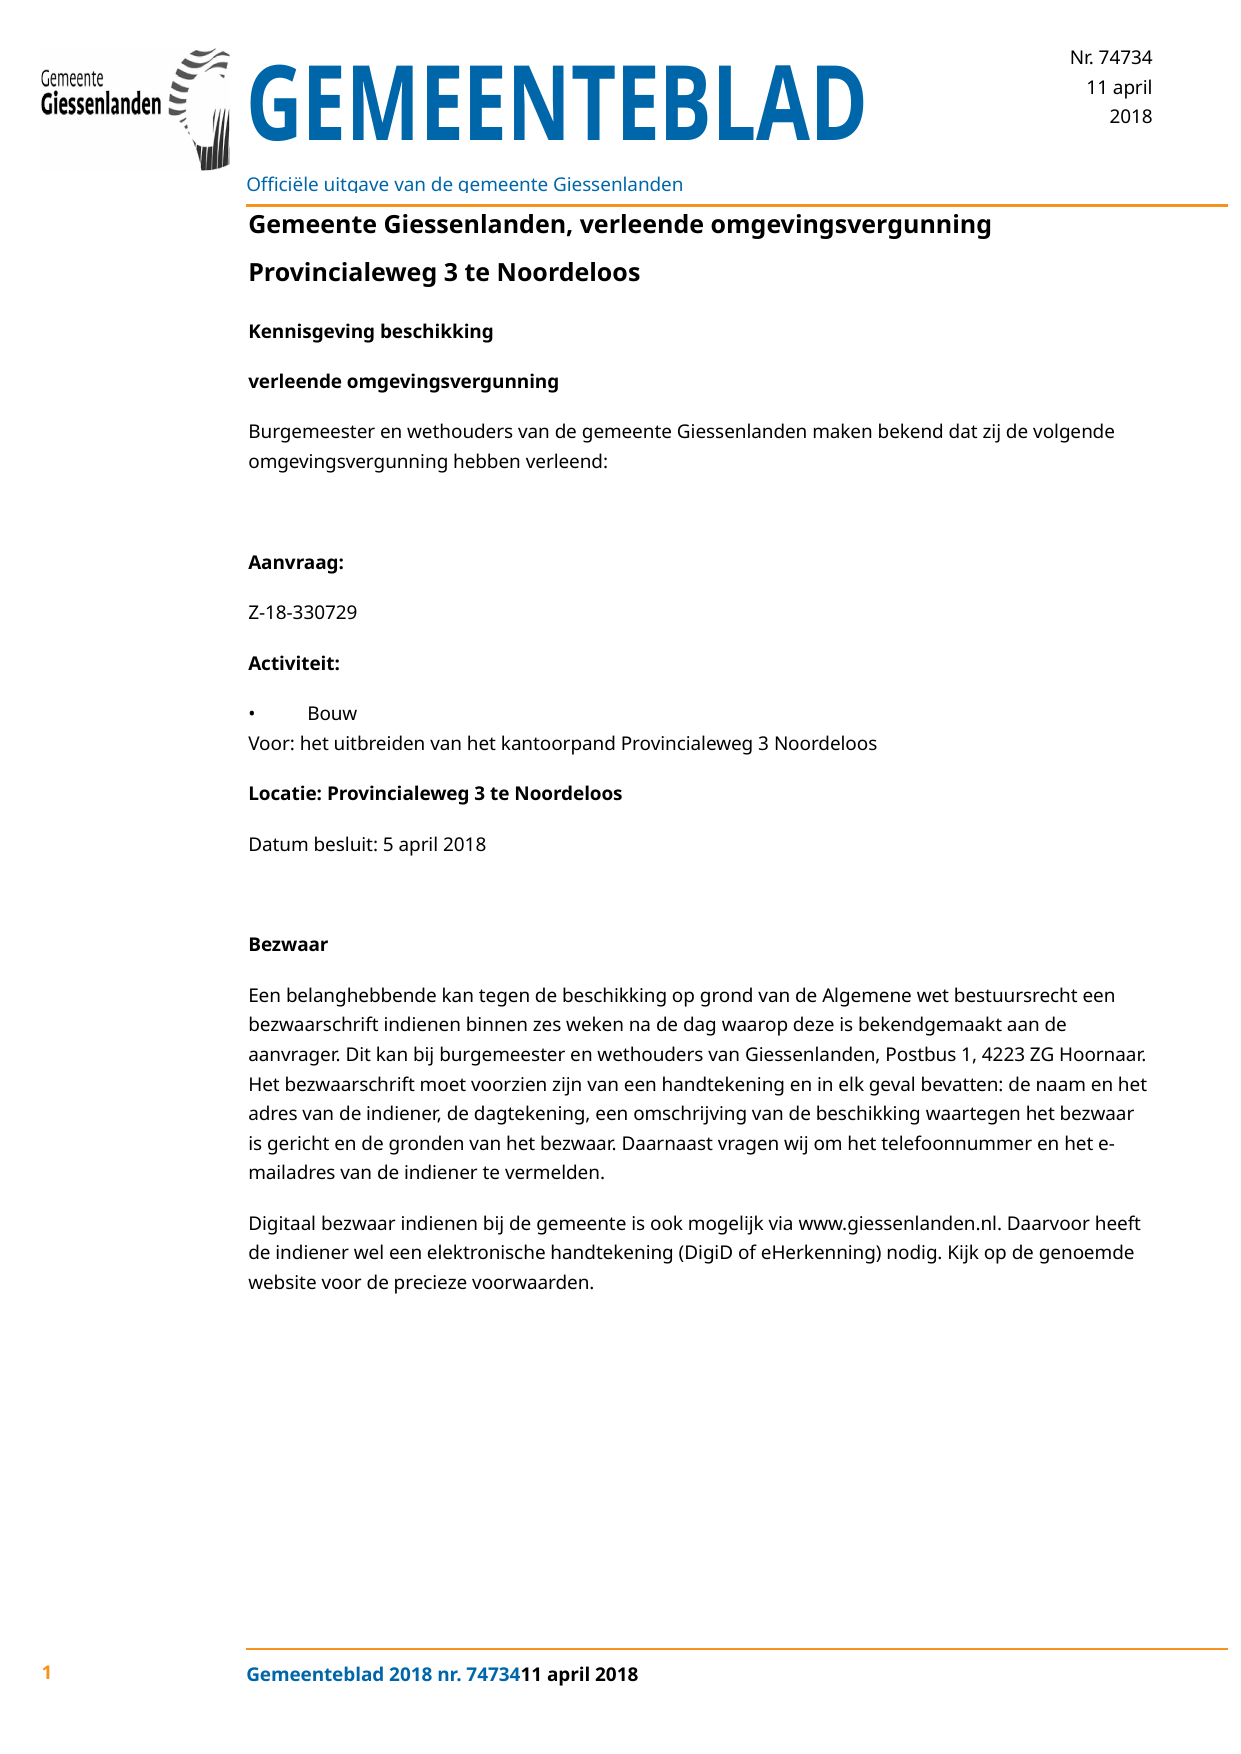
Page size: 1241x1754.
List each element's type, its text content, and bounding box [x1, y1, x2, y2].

text Een belanghebbende kan tegen de beschikking op grond van de Algemene wet bestuursrecht een bezwaarschrift indienen binnen zes weken na de dag waarop deze is bekendgemaakt aan de aanvrager. Dit kan bij burgemeester en wethouders van Giessenlanden, Postbus 1, 4223 ZG Hoornaar. Het bezwaarschrift moet voorzien zijn van een handtekening en in elk geval bevatten: de naam en het adres van de indiener, de dagtekening, een omschrijving van de beschikking waartegen het bezwaar is gericht en de gronden van het bezwaar. Daarnaast vragen wij om het telefoonnummer en het e-mailadres van de indiener te vermelden. [248, 982, 1152, 1185]
text Voor: het uitbreiden van het kantoorpand Provincialeweg 3 Noordeloos [248, 730, 1152, 756]
text Datum besluit: 5 april 2018 [248, 831, 1152, 857]
text Digitaal bezwaar indienen bij de gemeente is ook mogelijk via www.giessenlanden.nl. Daarvoor heeft de indiener wel een elektronische handtekening (DigiD of eHerkenning) nodig. Kijk op de genoemde website voor de precieze voorwaarden. [248, 1210, 1152, 1295]
text Burgemeester en wethouders van de gemeente Giessenlanden maken bekend dat zij de volgende omgevingsvergunning hebben verleend: [248, 419, 1152, 474]
text Bezwaar [248, 932, 1152, 957]
text Activiteit: [248, 650, 1152, 676]
text Z-18-330729 [248, 599, 1152, 625]
picture [41, 47, 231, 172]
text Locatie: Provincialeweg 3 te Noordeloos [248, 780, 1152, 806]
text Gemeente Giessenlanden, verleende omgevingsvergunning Provincialeweg 3 te Noordeloos [248, 207, 1152, 288]
text Kennisgeving beschikking [248, 318, 1152, 344]
list Bouw [248, 700, 1152, 726]
text verleende omgevingsvergunning [248, 368, 1152, 394]
text Aanvraag: [248, 549, 1152, 575]
